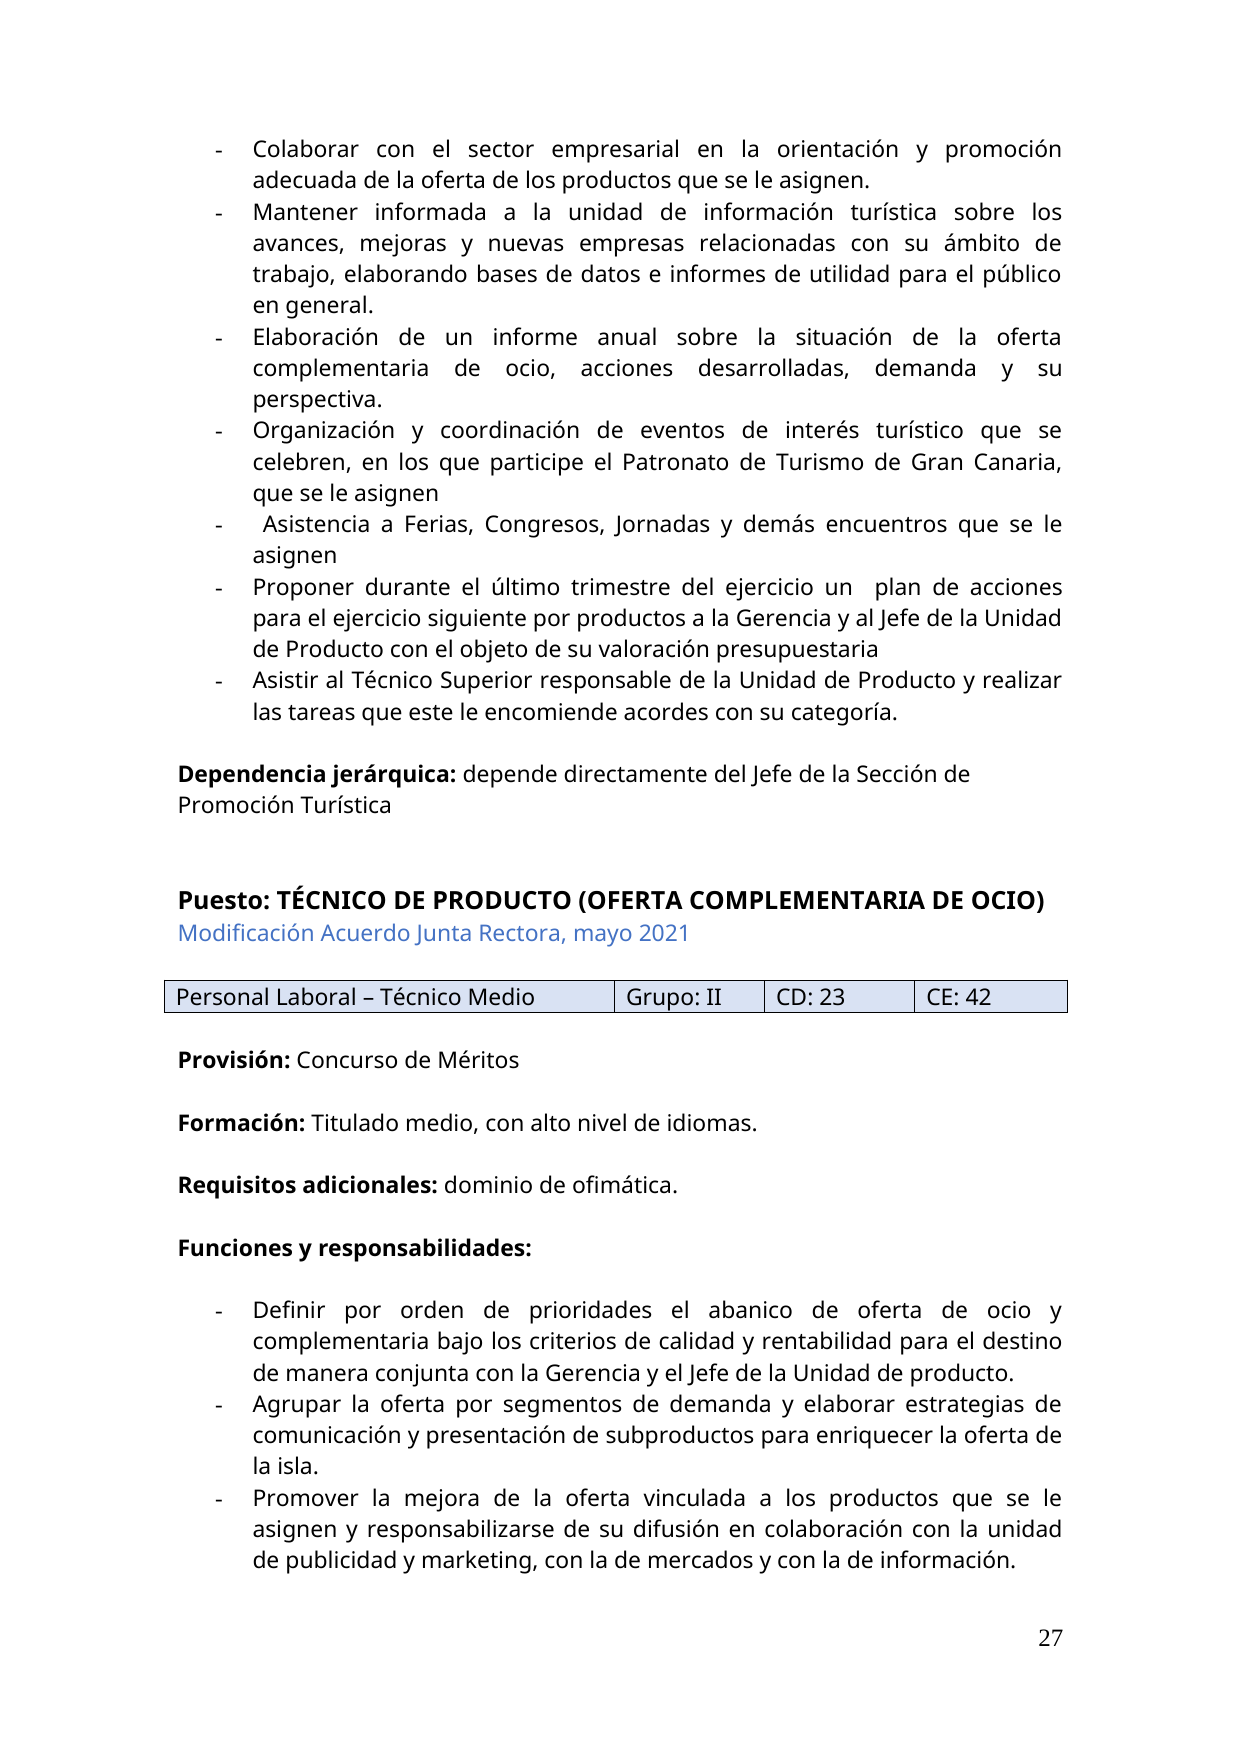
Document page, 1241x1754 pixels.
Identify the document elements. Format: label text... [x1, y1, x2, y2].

list Asistir al Técnico Superior responsable de la Unidad de Producto y realizar las tareas que este le encomiende acordes con su categoría. [215, 664, 1063, 727]
text Provisión: Concurso de Méritos [177, 1044, 1063, 1075]
list Definir por orden de prioridades el abanico de oferta de ocio y complementaria bajo los criterios de calidad y rentabilidad para el destino de manera conjunta con la Gerencia y el Jefe de la Unidad de producto. [215, 1294, 1063, 1388]
table_header Grupo: II [615, 981, 764, 1012]
table_header CD: 23 [765, 981, 914, 1012]
list Elaboración de un informe anual sobre la situación de la oferta complementaria de ocio, acciones desarrolladas, demanda y su perspectiva. [215, 320, 1063, 414]
text Funciones y responsabilidades: [177, 1232, 1063, 1263]
table_header Personal Laboral – Técnico Medio [165, 981, 614, 1012]
text Dependencia jerárquica: depende directamente del Jefe de la Sección de Promoción Turística [177, 758, 1063, 820]
list Mantener informada a la unidad de información turística sobre los avances, mejoras y nuevas empresas relacionadas con su ámbito de trabajo, elaborando bases de datos e informes de utilidad para el público en general. [215, 195, 1063, 320]
list Promover la mejora de la oferta vinculada a los productos que se le asignen y responsabilizarse de su difusión en colaboración con la unidad de publicidad y marketing, con la de mercados y con la de información. [215, 1482, 1063, 1575]
list Agrupar la oferta por segmentos de demanda y elaborar estrategias de comunicación y presentación de subproductos para enriquecer la oferta de la isla. [215, 1388, 1063, 1482]
list Colaborar con el sector empresarial en la orientación y promoción adecuada de la oferta de los productos que se le asignen. [215, 133, 1063, 195]
text Puesto: TÉCNICO DE PRODUCTO (OFERTA COMPLEMENTARIA DE OCIO) [177, 883, 1063, 917]
list Proponer durante el último trimestre del ejercicio un plan de acciones para el ejercicio siguiente por productos a la Gerencia y al Jefe de la Unidad de Producto con el objeto de su valoración presupuestaria [215, 570, 1063, 664]
text Modificación Acuerdo Junta Rectora, mayo 2021 [177, 917, 1063, 948]
text Requisitos adicionales: dominio de ofimática. [177, 1169, 1063, 1200]
table_header CE: 42 [915, 981, 1067, 1012]
list Organización y coordinación de eventos de interés turístico que se celebren, en los que participe el Patronato de Turismo de Gran Canaria, que se le asignen [215, 414, 1063, 508]
text Formación: Titulado medio, con alto nivel de idiomas. [177, 1107, 1063, 1138]
list Asistencia a Ferias, Congresos, Jornadas y demás encuentros que se le asignen [215, 508, 1063, 570]
